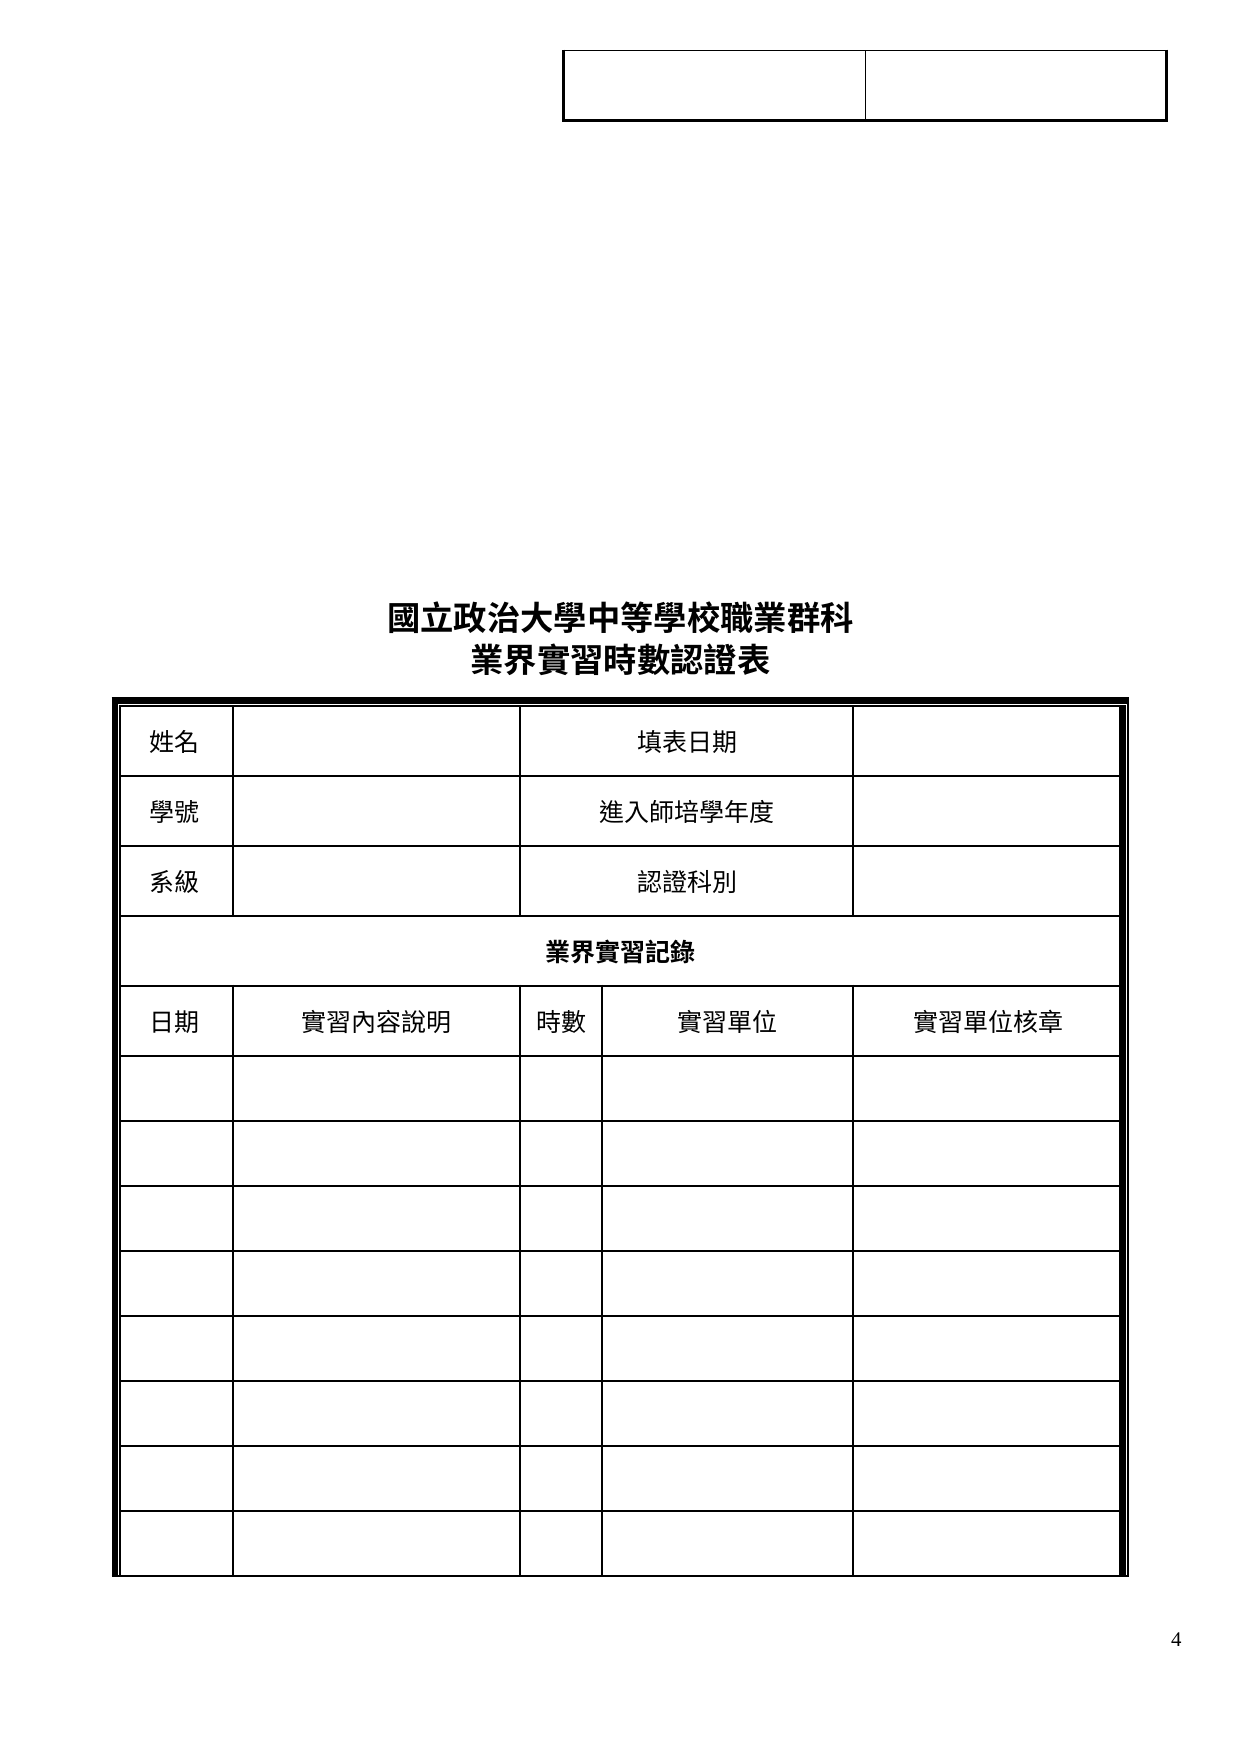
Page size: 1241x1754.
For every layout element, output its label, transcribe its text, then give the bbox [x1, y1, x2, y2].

table_cell [603, 1317, 852, 1379]
table_cell [603, 1512, 852, 1574]
table_cell [521, 1382, 601, 1444]
table_header [234, 707, 519, 774]
table_cell 日期 [121, 987, 232, 1054]
table_cell 進入師培學年度 [521, 777, 852, 844]
table_cell [121, 1382, 232, 1444]
table_cell [234, 1057, 519, 1119]
table_cell 業界實習記錄 [121, 917, 1119, 984]
table_cell [854, 1252, 1119, 1314]
table_cell [854, 1512, 1119, 1574]
table_cell [521, 1252, 601, 1314]
table_cell [521, 1512, 601, 1574]
table_cell [603, 1187, 852, 1249]
table_cell [234, 1252, 519, 1314]
table_cell [234, 777, 519, 844]
table_cell [121, 1187, 232, 1249]
table_cell [121, 1317, 232, 1379]
table_cell [854, 1317, 1119, 1379]
table_cell [603, 1447, 852, 1509]
table_cell [234, 847, 519, 914]
table_cell [603, 1057, 852, 1119]
table_cell [854, 1057, 1119, 1119]
table_cell [521, 1187, 601, 1249]
text 國立政治大學中等學校職業群科 [59, 597, 1181, 639]
text 業界實習時數認證表 [59, 639, 1181, 680]
table_cell [603, 1382, 852, 1444]
table_cell [521, 1317, 601, 1379]
table_cell [854, 1122, 1119, 1184]
table_cell 學號 [121, 777, 232, 844]
table_cell [121, 1447, 232, 1509]
table_cell [234, 1122, 519, 1184]
table_cell [121, 1252, 232, 1314]
table_cell [603, 1122, 852, 1184]
table_cell [854, 777, 1119, 844]
table_cell [234, 1187, 519, 1249]
table_header 姓名 [121, 707, 232, 774]
table_cell 系級 [121, 847, 232, 914]
table_cell [234, 1512, 519, 1574]
table_cell 實習單位核章 [854, 987, 1119, 1054]
table_cell [234, 1317, 519, 1379]
table_cell [854, 1382, 1119, 1444]
table_cell [854, 1187, 1119, 1249]
table_cell [866, 51, 1165, 118]
table_header [854, 707, 1119, 774]
table_cell [234, 1447, 519, 1509]
table_cell 認證科別 [521, 847, 852, 914]
table_cell 時數 [521, 987, 601, 1054]
table_cell [565, 51, 865, 118]
table_cell [521, 1447, 601, 1509]
table_cell [121, 1057, 232, 1119]
table_header 填表日期 [521, 707, 852, 774]
table_cell [521, 1122, 601, 1184]
table_cell [854, 1447, 1119, 1509]
table_cell [521, 1057, 601, 1119]
table_cell [854, 847, 1119, 914]
table_cell 實習內容說明 [234, 987, 519, 1054]
table_cell [603, 1252, 852, 1314]
table_cell [121, 1122, 232, 1184]
table_cell [234, 1382, 519, 1444]
table_cell [121, 1512, 232, 1574]
table_cell 實習單位 [603, 987, 852, 1054]
